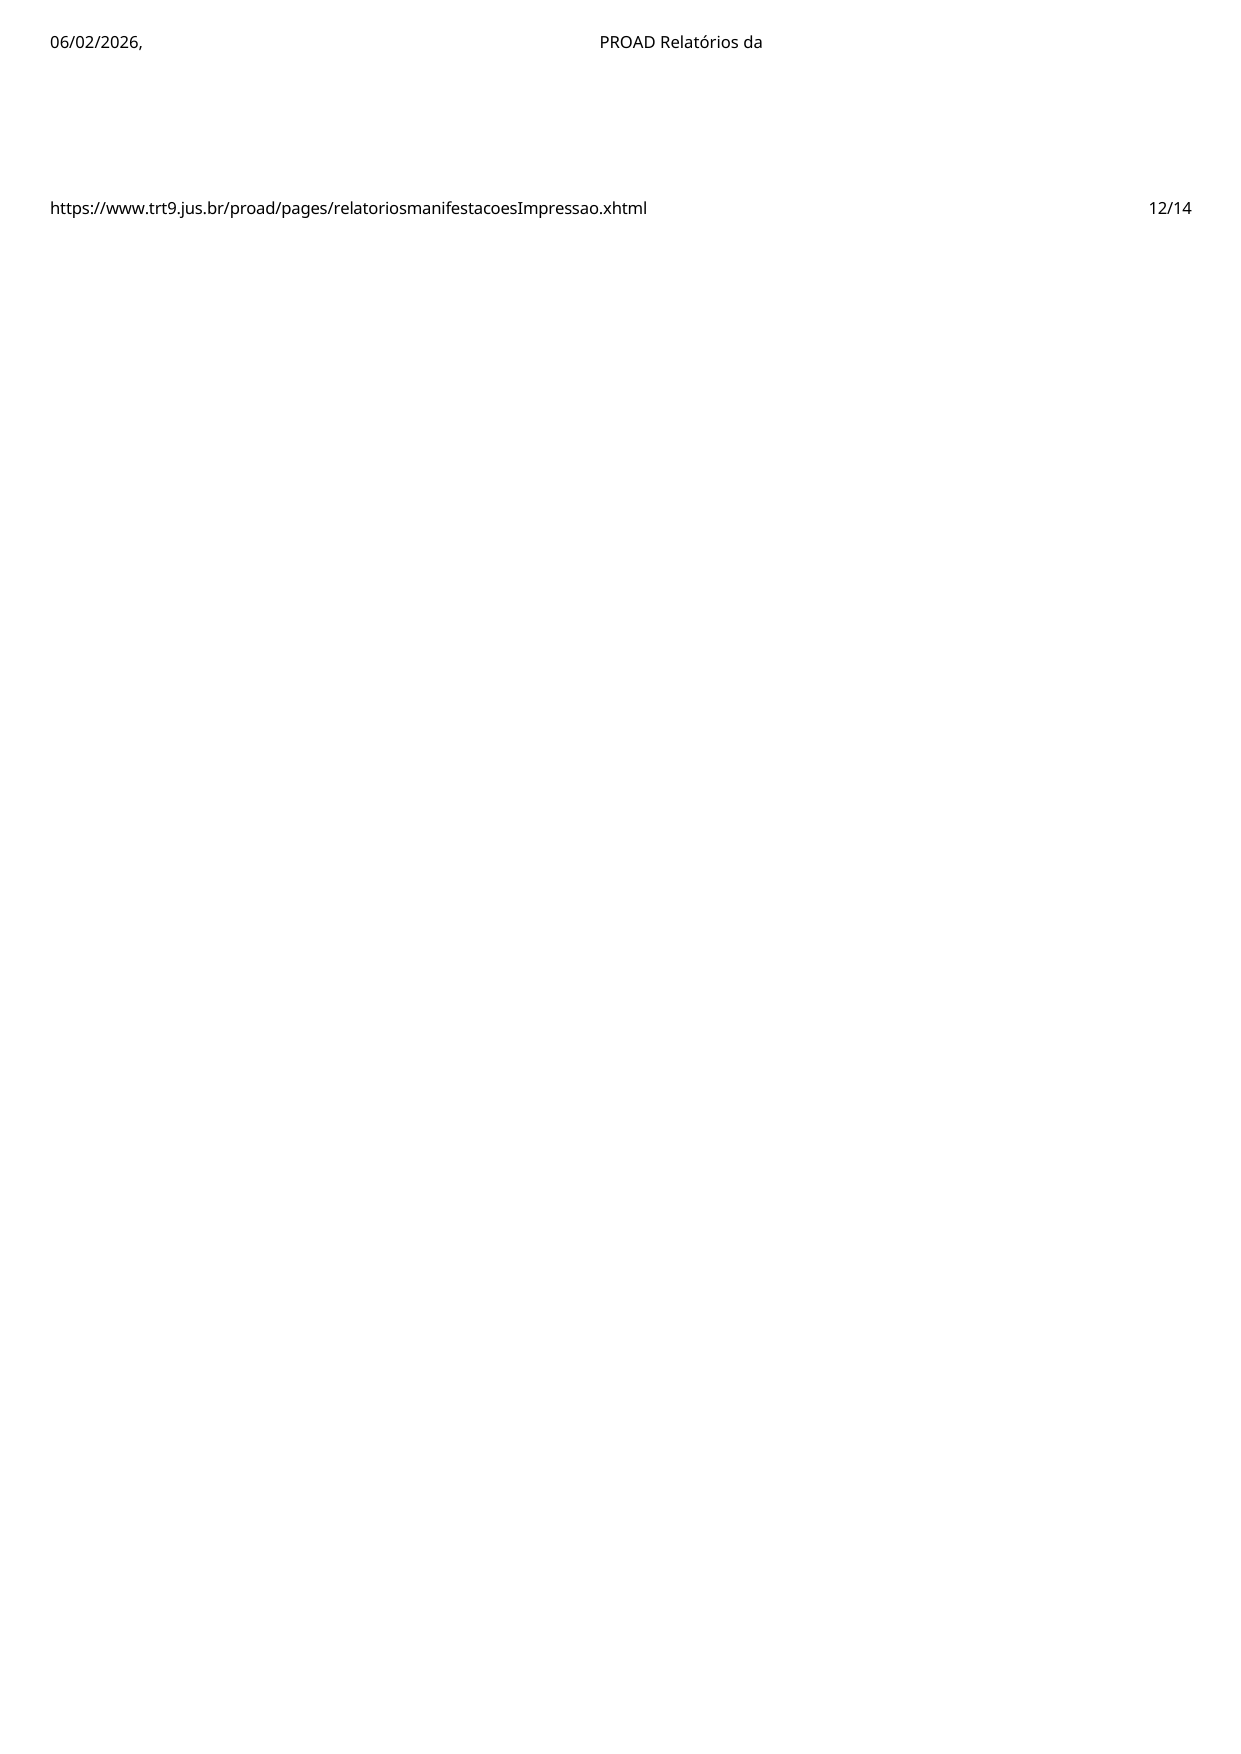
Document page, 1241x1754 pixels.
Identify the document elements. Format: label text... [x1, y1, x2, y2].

text https://www.trt9.jus.br/proad/pages/relatoriosmanifestacoesImpressao.xhtml 12/14 [50, 196, 1196, 219]
